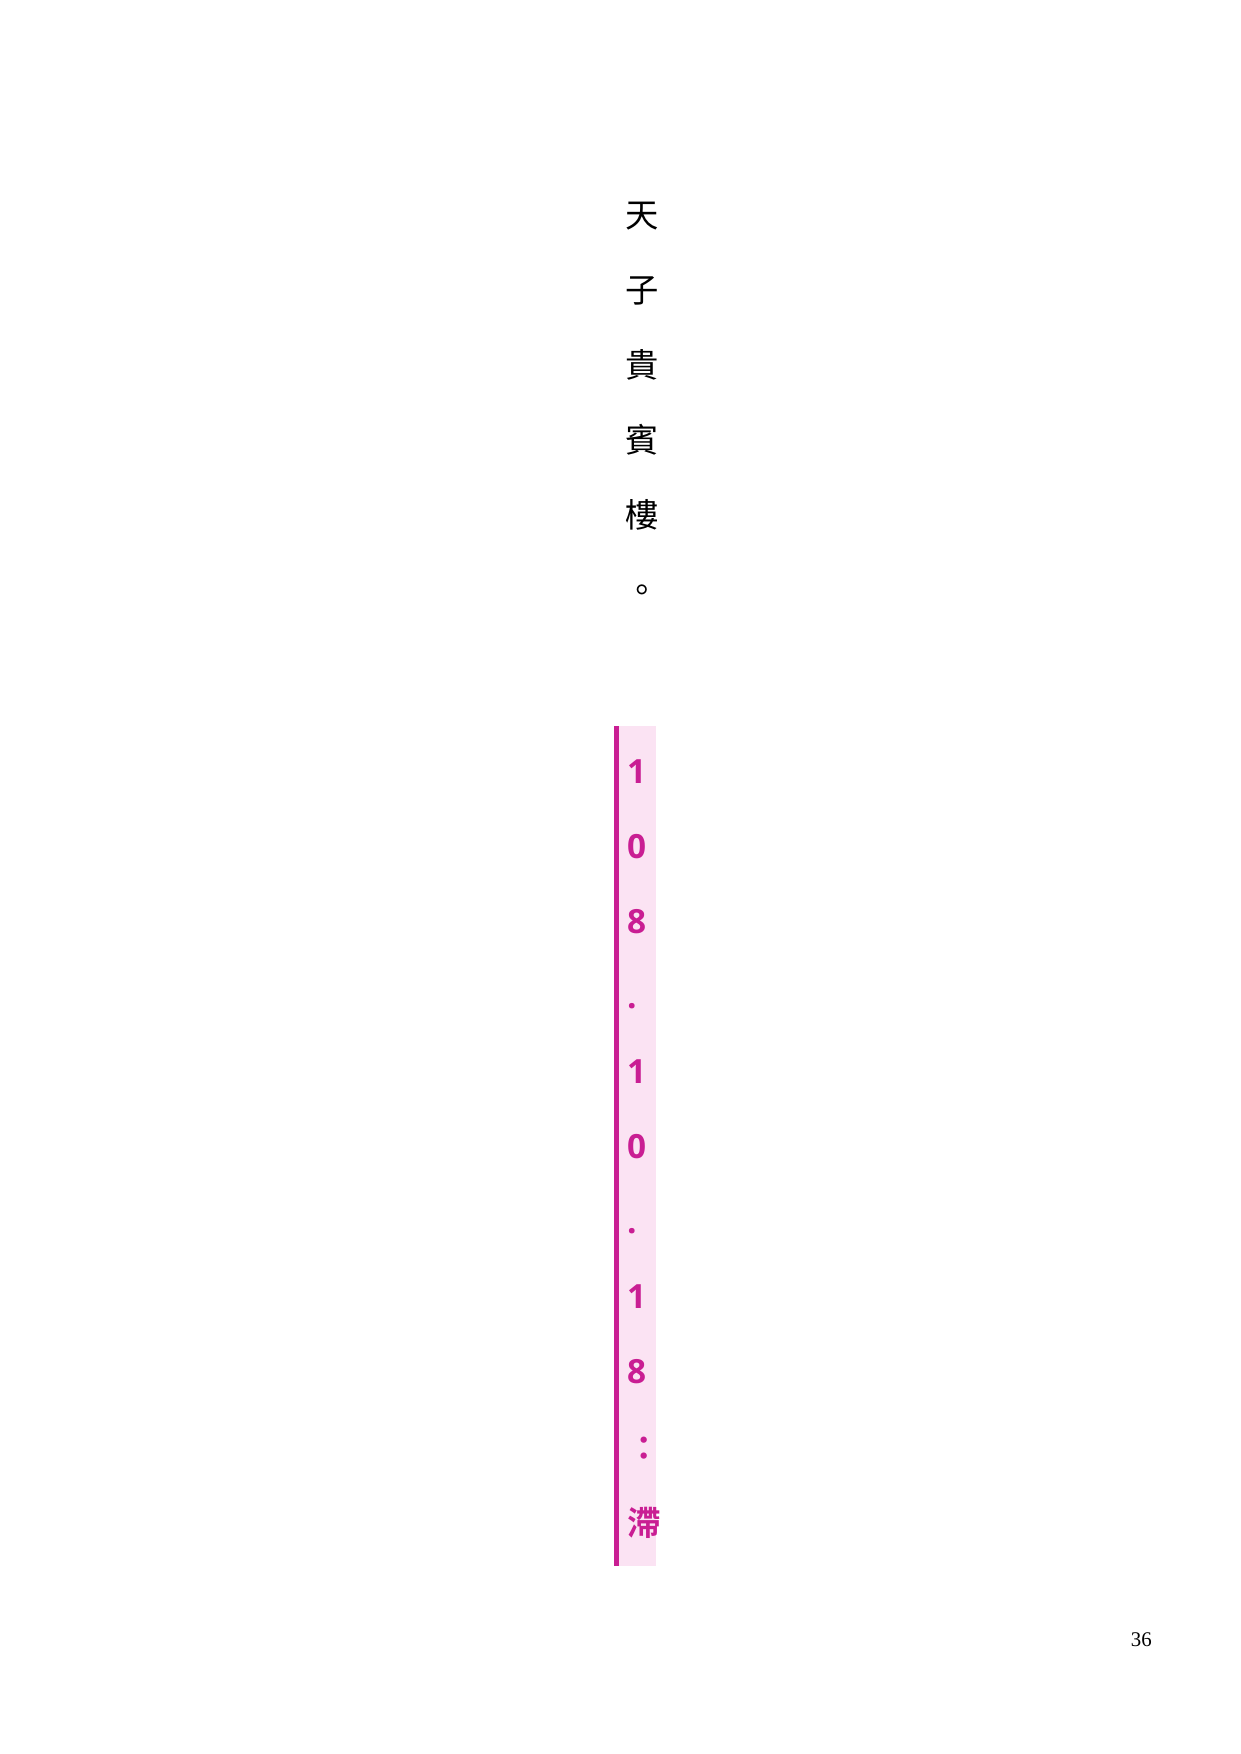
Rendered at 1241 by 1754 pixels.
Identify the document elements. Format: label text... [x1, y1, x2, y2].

table_cell [650, 521, 656, 528]
table_cell [648, 378, 656, 453]
table_cell [622, 629, 648, 680]
table_cell [648, 226, 656, 289]
table_cell [648, 291, 656, 358]
table_cell [614, 165, 656, 726]
table_cell 第 4 天 [614, 726, 619, 1566]
table_cell [648, 453, 656, 504]
table_header 參觀張家界核心風景區：張家界核心風景區為中國首批國家5A級旅遊景區，也是中國首批世界 自然遺產及世界地質公園，包含天門山國家森林公園〈天門山被尊稱為張家界之魂〉，湘西第一神山，登頂 、天門洞、鬼谷棧道、天空步道〈玻璃棧道長60公尺、寬4.5公尺、高差1430公尺〉等景點、搭天門山纜車〈目前全世界最長單線循環式高山客運索道〈天門山高空纜車〉，長 欣賞天門山谷露天劇場：晚間前往天門山谷露天聚劇場觀賞少數民族戲劇— 天門狐仙歌舞劇，氣勢磅礡，實境逼真，意境唯美，著實展現少數民族文化與 3.夜宿夜宿天子貴賓樓。 [622, 172, 648, 628]
table_cell [648, 214, 656, 227]
table_cell 108.10.18：滯留張家界市 [619, 726, 656, 1566]
table_cell [648, 360, 656, 378]
